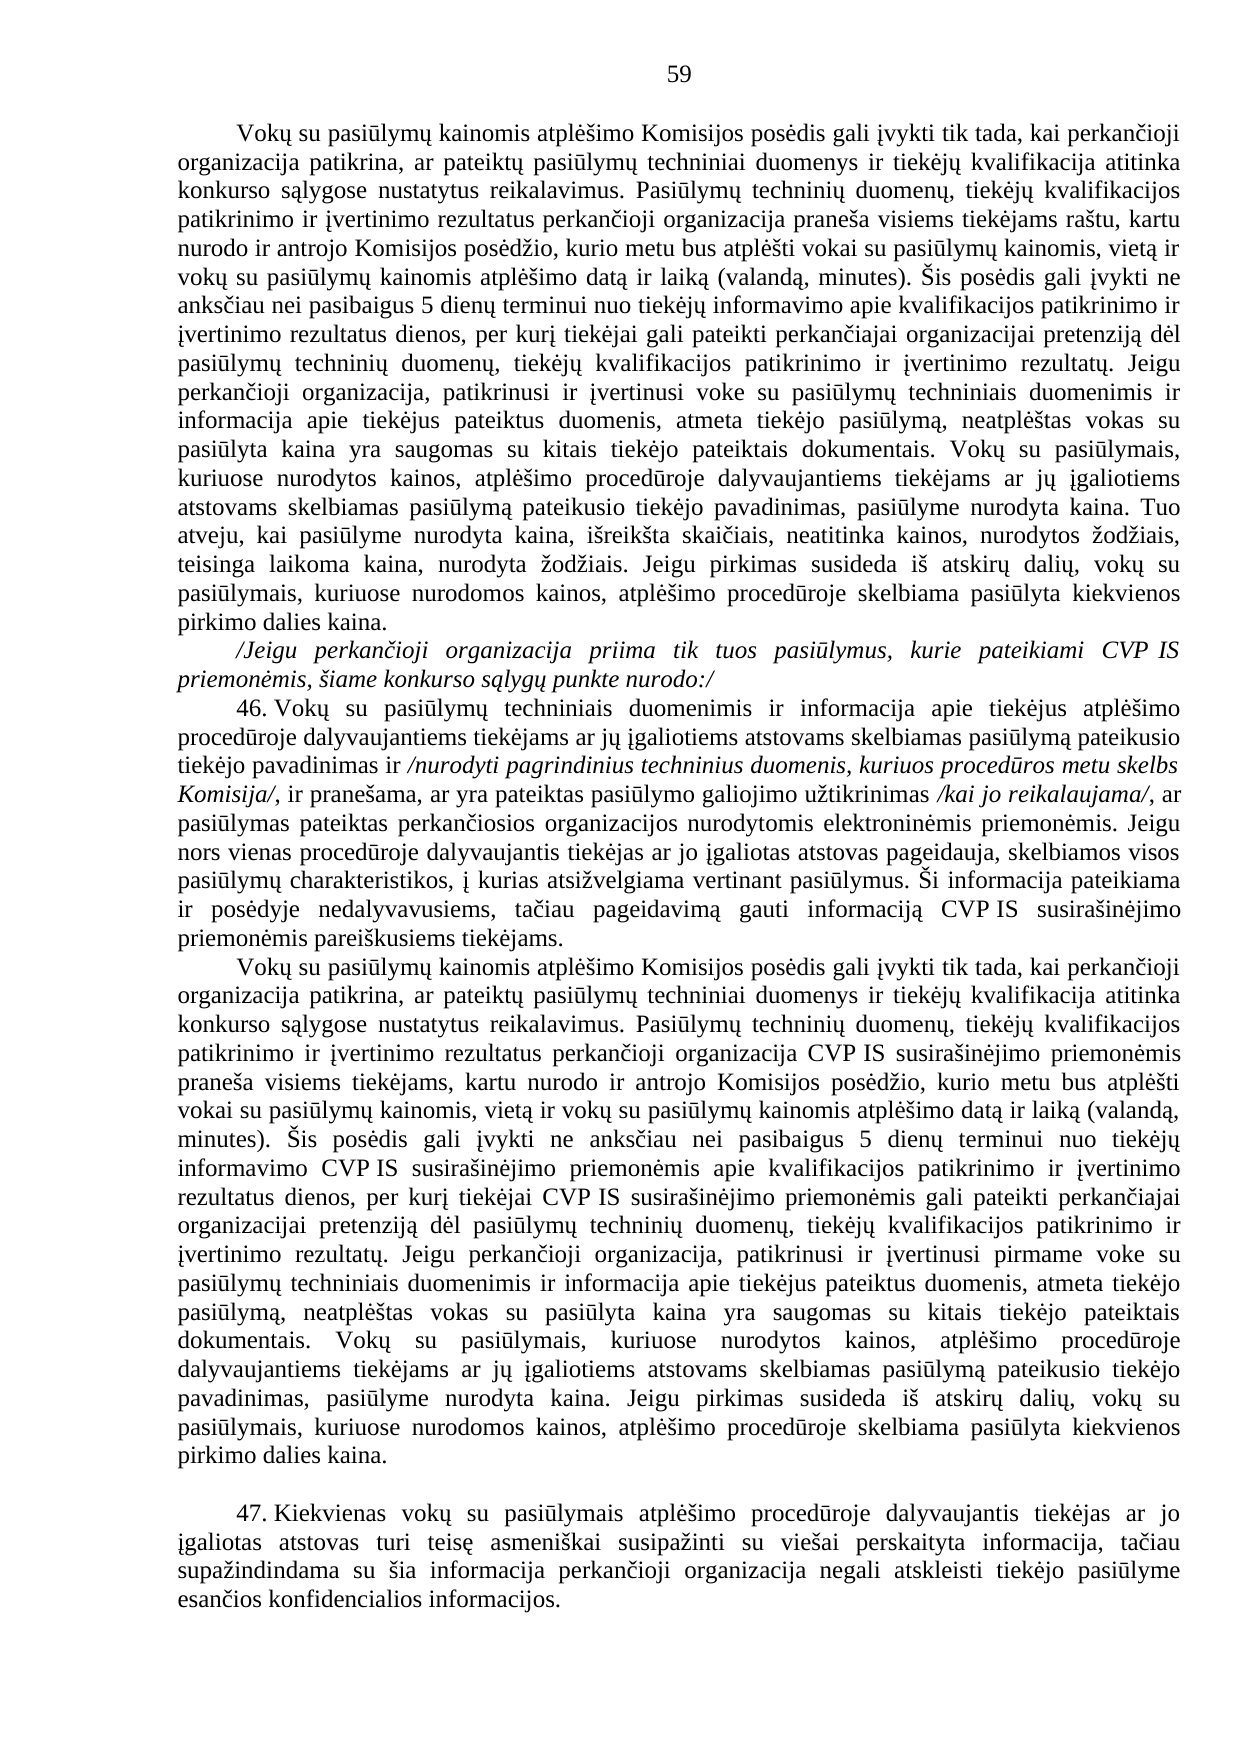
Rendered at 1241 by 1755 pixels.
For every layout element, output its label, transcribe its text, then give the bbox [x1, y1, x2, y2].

text Vokų su pasiūlymų kainomis atplėšimo Komisijos posėdis gali įvykti tik tada, kai perkančioji organizacija patikrina, ar pateiktų pasiūlymų techniniai duomenys ir tiekėjų kvalifikacija atitinka konkurso sąlygose nustatytus reikalavimus. Pasiūlymų techninių duomenų, tiekėjų kvalifikacijos patikrinimo ir įvertinimo rezultatus perkančioji organizacija praneša visiems tiekėjams raštu, kartu nurodo ir antrojo Komisijos posėdžio, kurio metu bus atplėšti vokai su pasiūlymų kainomis, vietą ir vokų su pasiūlymų kainomis atplėšimo datą ir laiką (valandą, minutes). Šis posėdis gali įvykti ne anksčiau nei pasibaigus 5 dienų terminui nuo tiekėjų informavimo apie kvalifikacijos patikrinimo ir įvertinimo rezultatus dienos, per kurį tiekėjai gali pateikti perkančiajai organizacijai pretenziją dėl pasiūlymų techninių duomenų, tiekėjų kvalifikacijos patikrinimo ir įvertinimo rezultatų. Jeigu perkančioji organizacija, patikrinusi ir įvertinusi voke su pasiūlymų techniniais duomenimis ir informacija apie tiekėjus pateiktus duomenis, atmeta tiekėjo pasiūlymą, neatplėštas vokas su pasiūlyta kaina yra saugomas su kitais tiekėjo pateiktais dokumentais. Vokų su pasiūlymais, kuriuose nurodytos kainos, atplėšimo procedūroje dalyvaujantiems tiekėjams ar jų įgaliotiems atstovams skelbiamas pasiūlymą pateikusio tiekėjo pavadinimas, pasiūlyme nurodyta kaina. Tuo atveju, kai pasiūlyme nurodyta kaina, išreikšta skaičiais, neatitinka kainos, nurodytos žodžiais, teisinga laikoma kaina, nurodyta žodžiais. Jeigu pirkimas susideda iš atskirų dalių, vokų su pasiūlymais, kuriuose nurodomos kainos, atplėšimo procedūroje skelbiama pasiūlyta kiekvienos pirkimo dalies kaina. [177, 118, 1181, 636]
text 47. Kiekvienas vokų su pasiūlymais atplėšimo procedūroje dalyvaujantis tiekėjas ar jo įgaliotas atstovas turi teisę asmeniškai susipažinti su viešai perskaityta informacija, tačiau supažindindama su šia informacija perkančioji organizacija negali atskleisti tiekėjo pasiūlyme esančios konfidencialios informacijos. [177, 1498, 1181, 1613]
text /Jeigu perkančioji organizacija priima tik tuos pasiūlymus, kurie pateikiami CVP IS priemonėmis, šiame konkurso sąlygų punkte nurodo:/ [177, 636, 1181, 693]
text 46. Vokų su pasiūlymų techniniais duomenimis ir informacija apie tiekėjus atplėšimo procedūroje dalyvaujantiems tiekėjams ar jų įgaliotiems atstovams skelbiamas pasiūlymą pateikusio tiekėjo pavadinimas ir /nurodyti pagrindinius techninius duomenis, kuriuos procedūros metu skelbs Komisija/, ir pranešama, ar yra pateiktas pasiūlymo galiojimo užtikrinimas /kai jo reikalaujama/, ar pasiūlymas pateiktas perkančiosios organizacijos nurodytomis elektroninėmis priemonėmis. Jeigu nors vienas procedūroje dalyvaujantis tiekėjas ar jo įgaliotas atstovas pageidauja, skelbiamos visos pasiūlymų charakteristikos, į kurias atsižvelgiama vertinant pasiūlymus. Ši informacija pateikiama ir posėdyje nedalyvavusiems, tačiau pageidavimą gauti informaciją CVP IS susirašinėjimo priemonėmis pareiškusiems tiekėjams. [177, 693, 1181, 952]
text Vokų su pasiūlymų kainomis atplėšimo Komisijos posėdis gali įvykti tik tada, kai perkančioji organizacija patikrina, ar pateiktų pasiūlymų techniniai duomenys ir tiekėjų kvalifikacija atitinka konkurso sąlygose nustatytus reikalavimus. Pasiūlymų techninių duomenų, tiekėjų kvalifikacijos patikrinimo ir įvertinimo rezultatus perkančioji organizacija CVP IS susirašinėjimo priemonėmis praneša visiems tiekėjams, kartu nurodo ir antrojo Komisijos posėdžio, kurio metu bus atplėšti vokai su pasiūlymų kainomis, vietą ir vokų su pasiūlymų kainomis atplėšimo datą ir laiką (valandą, minutes). Šis posėdis gali įvykti ne anksčiau nei pasibaigus 5 dienų terminui nuo tiekėjų informavimo CVP IS susirašinėjimo priemonėmis apie kvalifikacijos patikrinimo ir įvertinimo rezultatus dienos, per kurį tiekėjai CVP IS susirašinėjimo priemonėmis gali pateikti perkančiajai organizacijai pretenziją dėl pasiūlymų techninių duomenų, tiekėjų kvalifikacijos patikrinimo ir įvertinimo rezultatų. Jeigu perkančioji organizacija, patikrinusi ir įvertinusi pirmame voke su pasiūlymų techniniais duomenimis ir informacija apie tiekėjus pateiktus duomenis, atmeta tiekėjo pasiūlymą, neatplėštas vokas su pasiūlyta kaina yra saugomas su kitais tiekėjo pateiktais dokumentais. Vokų su pasiūlymais, kuriuose nurodytos kainos, atplėšimo procedūroje dalyvaujantiems tiekėjams ar jų įgaliotiems atstovams skelbiamas pasiūlymą pateikusio tiekėjo pavadinimas, pasiūlyme nurodyta kaina. Jeigu pirkimas susideda iš atskirų dalių, vokų su pasiūlymais, kuriuose nurodomos kainos, atplėšimo procedūroje skelbiama pasiūlyta kiekvienos pirkimo dalies kaina. [177, 952, 1181, 1469]
